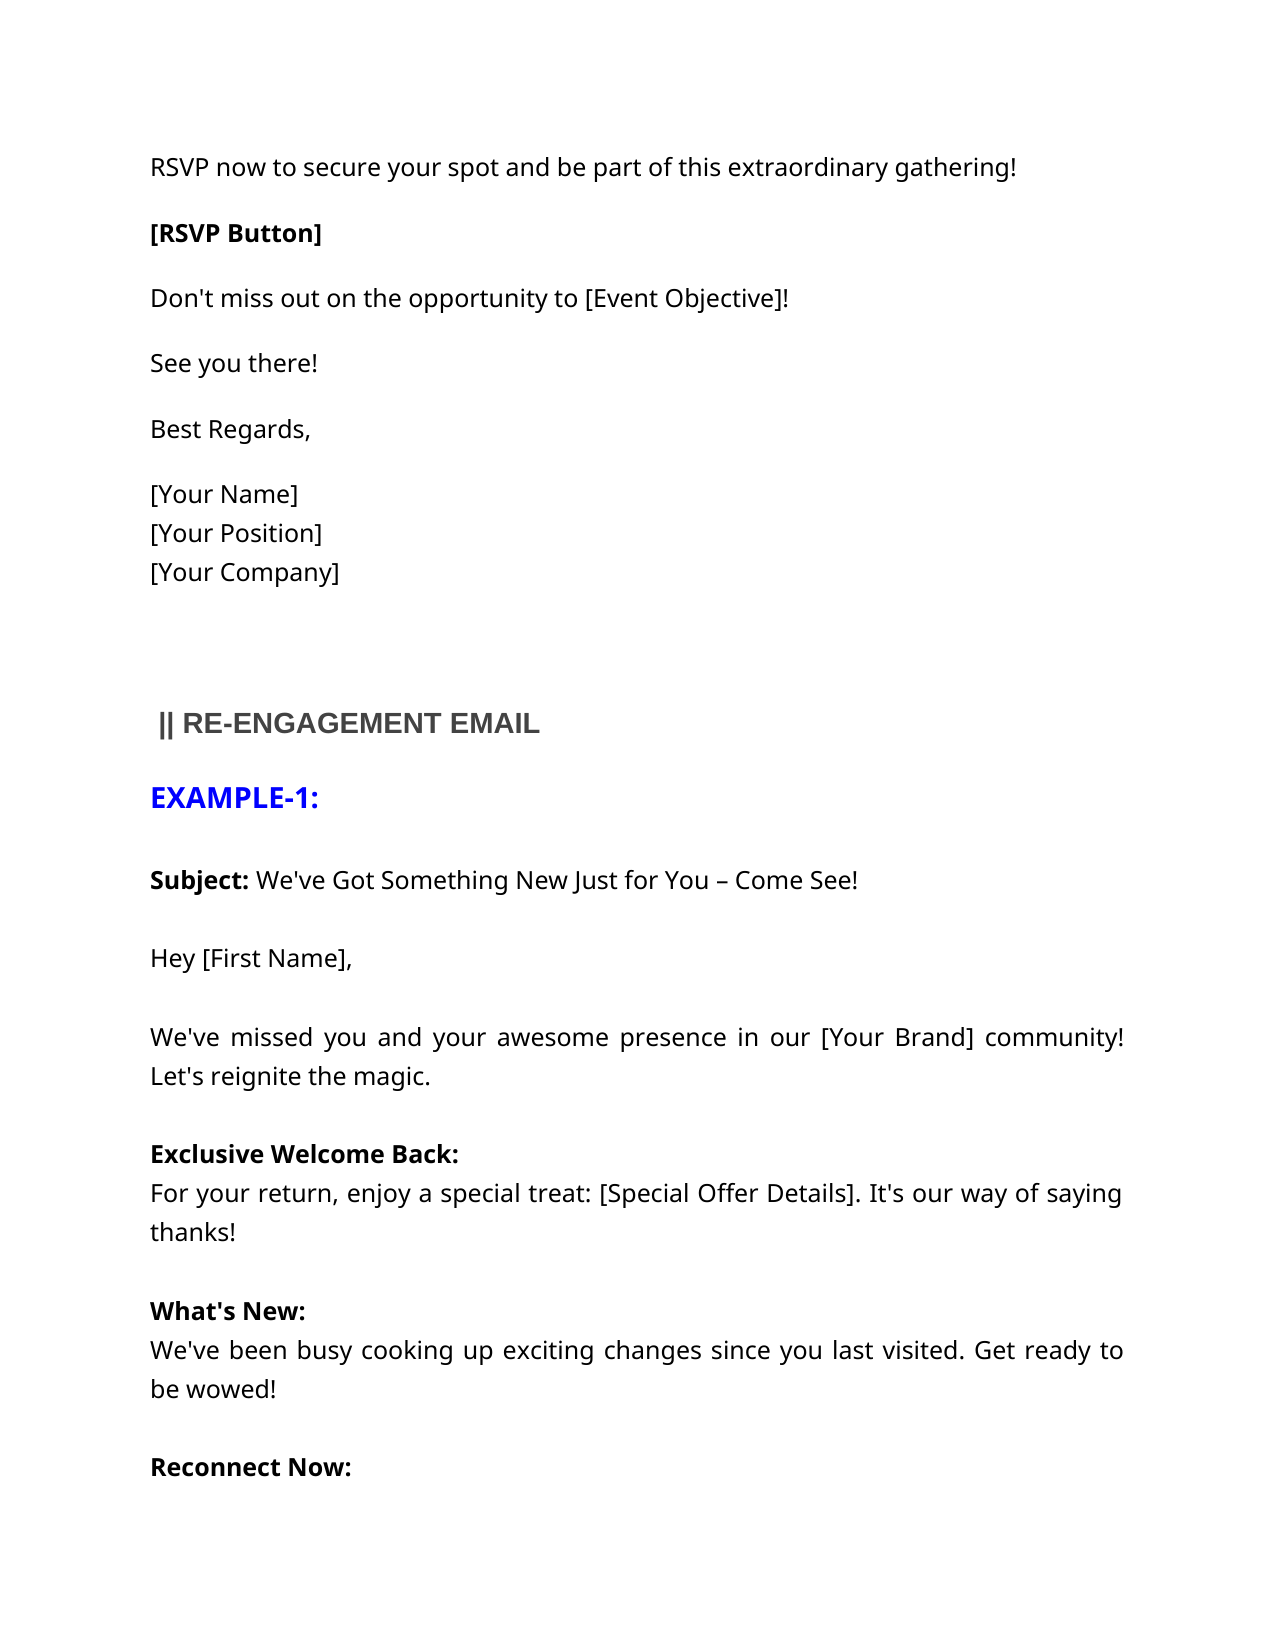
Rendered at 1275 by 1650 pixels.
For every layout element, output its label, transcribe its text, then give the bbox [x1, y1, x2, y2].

text [RSVP Button] [150, 215, 1125, 249]
text [Your Name] [150, 477, 1125, 511]
subtitle || RE-ENGAGEMENT EMAIL [150, 706, 1125, 739]
text Subject: We've Got Something New Just for You – Come See! [150, 863, 1125, 897]
text EXAMPLE-1: [150, 778, 1125, 817]
text RSVP now to secure your spot and be part of this extraordinary gathering! [150, 150, 1125, 184]
text [Your Position] [150, 516, 1125, 550]
text Best Regards, [150, 411, 1125, 445]
text [Your Company] [150, 555, 1125, 589]
text Reconnect Now: [150, 1450, 1125, 1484]
text Hey [First Name], [150, 941, 1125, 975]
text For your return, enjoy a special treat: [Special Offer Details]. It's our way of saying thanks! [150, 1176, 1125, 1249]
text We've missed you and your awesome presence in our [Your Brand] community! Let's reignite the magic. [150, 1019, 1125, 1092]
text Don't miss out on the opportunity to [Event Objective]! [150, 281, 1125, 315]
text What's New: [150, 1293, 1125, 1327]
text See you there! [150, 346, 1125, 380]
text Exclusive Welcome Back: [150, 1137, 1125, 1171]
text We've been busy cooking up exciting changes since you last visited. Get ready to be wowed! [150, 1333, 1125, 1406]
